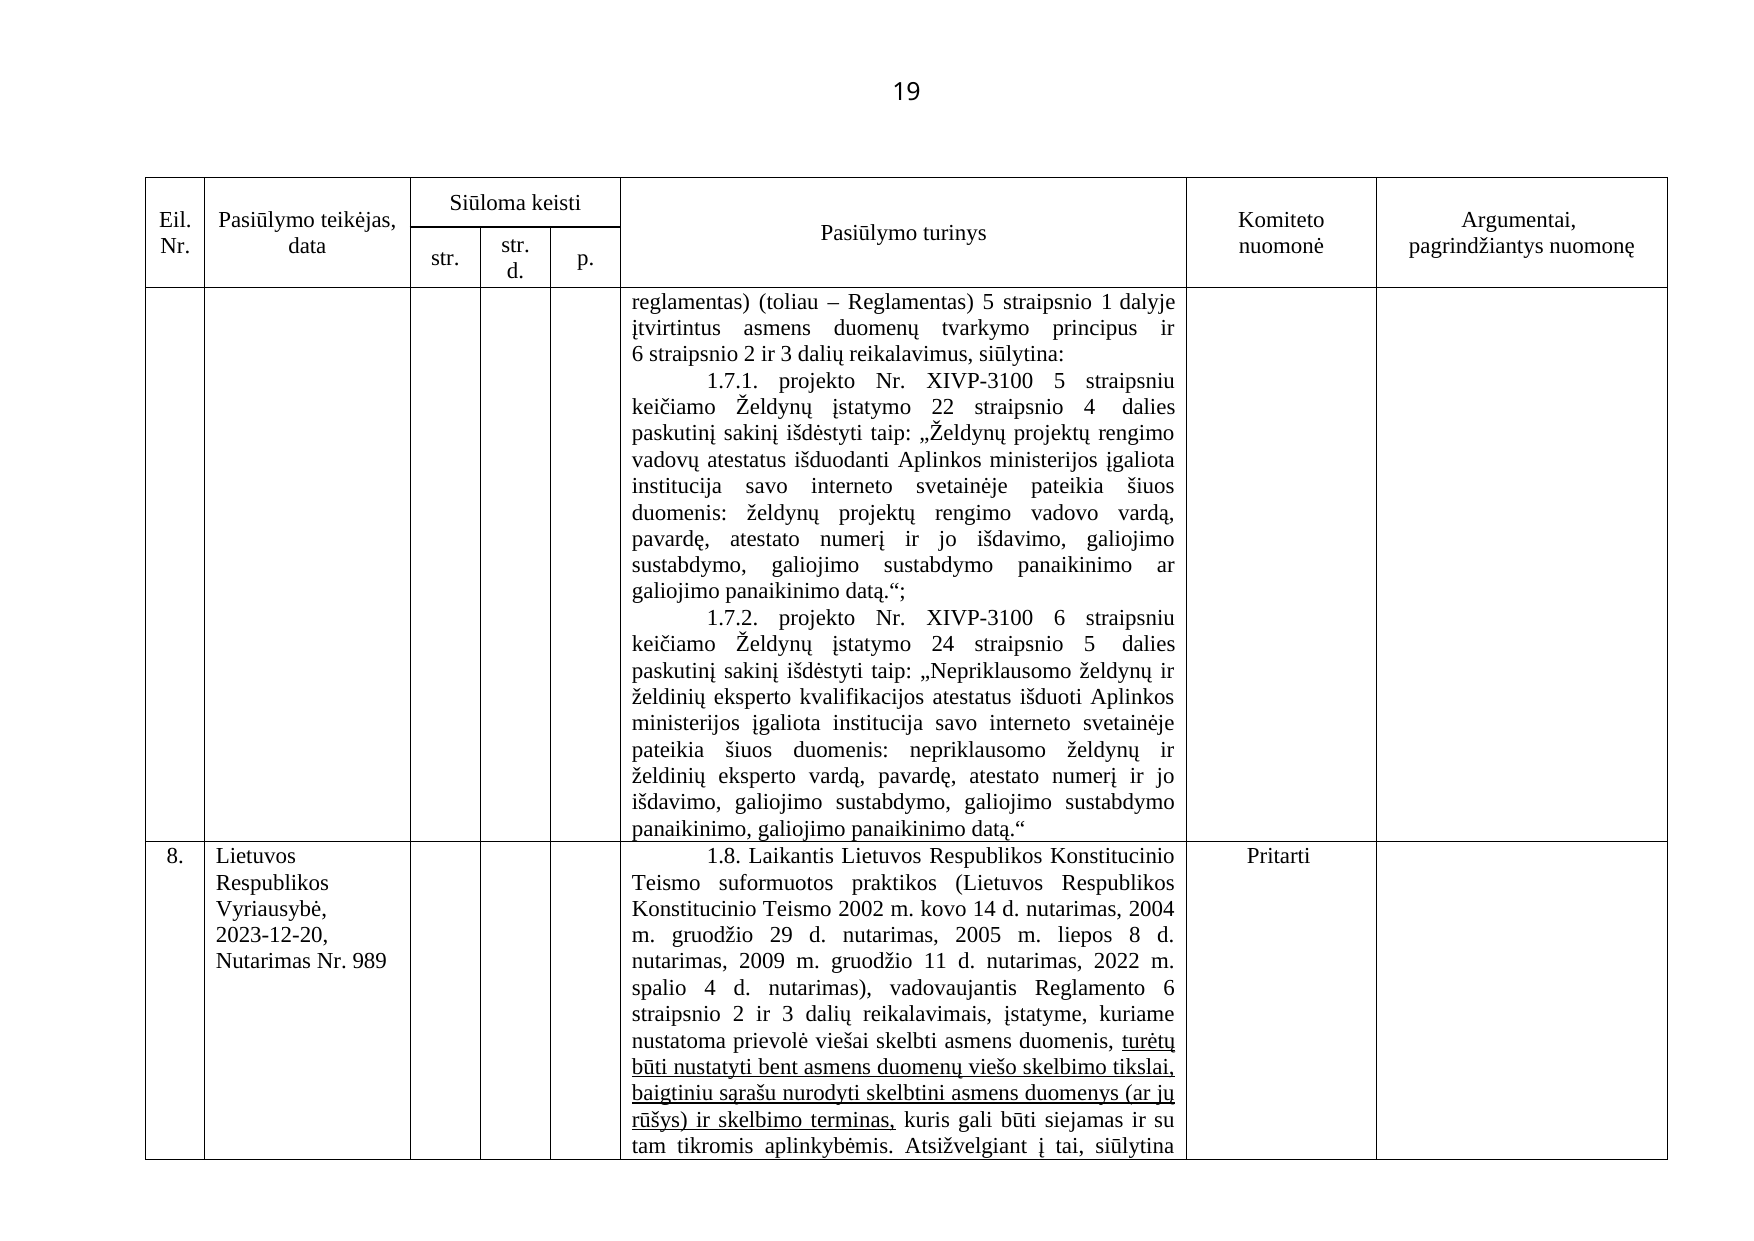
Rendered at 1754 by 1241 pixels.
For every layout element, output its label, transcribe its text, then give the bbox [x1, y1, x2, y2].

table_cell [411, 842, 480, 1158]
table_cell [411, 288, 480, 841]
table_header Komiteto nuomonė [1187, 178, 1376, 287]
table_cell [551, 842, 620, 1158]
table_cell [551, 288, 620, 841]
table_cell [1377, 842, 1667, 1158]
table_cell [205, 288, 410, 841]
table_cell [146, 288, 204, 841]
table_cell str. [411, 228, 480, 287]
table_cell str. d. [481, 228, 550, 287]
table_cell [1377, 288, 1667, 841]
table_cell Pritarti [1187, 842, 1376, 1158]
table_cell [481, 288, 550, 841]
table_header Eil. Nr. [146, 178, 204, 287]
table_header Siūloma keisti [411, 178, 620, 226]
table_cell p. [551, 228, 620, 287]
table_cell Lietuvos Respublikos Vyriausybė, 2023-12-20, Nutarimas Nr. 989 [205, 842, 410, 1158]
table_header Argumentai, pagrindžiantys nuomonę [1377, 178, 1667, 287]
table_cell 8. [146, 842, 204, 1158]
table_header Pasiūlymo teikėjas, data [205, 178, 410, 287]
table_header Pasiūlymo turinys [621, 178, 1186, 287]
table_cell [481, 842, 550, 1158]
table_cell 1.8. Laikantis Lietuvos Respublikos Konstitucinio Teismo suformuotos praktikos (Lietuvos Respublikos Konstitucinio Teismo 2002 m. kovo 14 d. nutarimas, 2004 m. gruodžio 29 d. nutarimas, 2005 m. liepos 8 d. nutarimas, 2009 m. gruodžio 11 d. nutarimas, 2022 m. spalio 4 d. nutarimas), vadovaujantis Reglamento 6 straipsnio 2 ir 3 dalių reikalavimais, įstatyme, kuriame nustatoma prievolė viešai skelbti asmens duomenis, turėtų būti nustatyti bent asmens duomenų viešo skelbimo tikslai, baigtiniu sąrašu nurodyti skelbtini asmens duomenys (ar jų rūšys) ir skelbimo terminas, kuris gali būti siejamas ir su tam tikromis aplinkybėmis. Atsižvelgiant į tai, siūlytina [621, 842, 1186, 1158]
table_cell [1187, 288, 1376, 841]
table_cell reglamentas) (toliau – Reglamentas) 5 straipsnio 1 dalyje įtvirtintus asmens duomenų tvarkymo principus ir 6 straipsnio 2 ir 3 dalių reikalavimus, siūlytina: 1.7.1. projekto Nr. XIVP-3100 5 straipsniu keičiamo Želdynų įstatymo 22 straipsnio 4 dalies paskutinį sakinį išdėstyti taip: „Želdynų projektų rengimo vadovų atestatus išduodanti Aplinkos ministerijos įgaliota institucija savo interneto svetainėje pateikia šiuos duomenis: želdynų projektų rengimo vadovo vardą, pavardę, atestato numerį ir jo išdavimo, galiojimo sustabdymo, galiojimo sustabdymo panaikinimo ar galiojimo panaikinimo datą.“; 1.7.2. projekto Nr. XIVP-3100 6 straipsniu keičiamo Želdynų įstatymo 24 straipsnio 5 dalies paskutinį sakinį išdėstyti taip: „Nepriklausomo želdynų ir želdinių eksperto kvalifikacijos atestatus išduoti Aplinkos ministerijos įgaliota institucija savo interneto svetainėje pateikia šiuos duomenis: nepriklausomo želdynų ir želdinių eksperto vardą, pavardę, atestato numerį ir jo išdavimo, galiojimo sustabdymo, galiojimo sustabdymo panaikinimo, galiojimo panaikinimo datą.“ [621, 288, 1186, 841]
